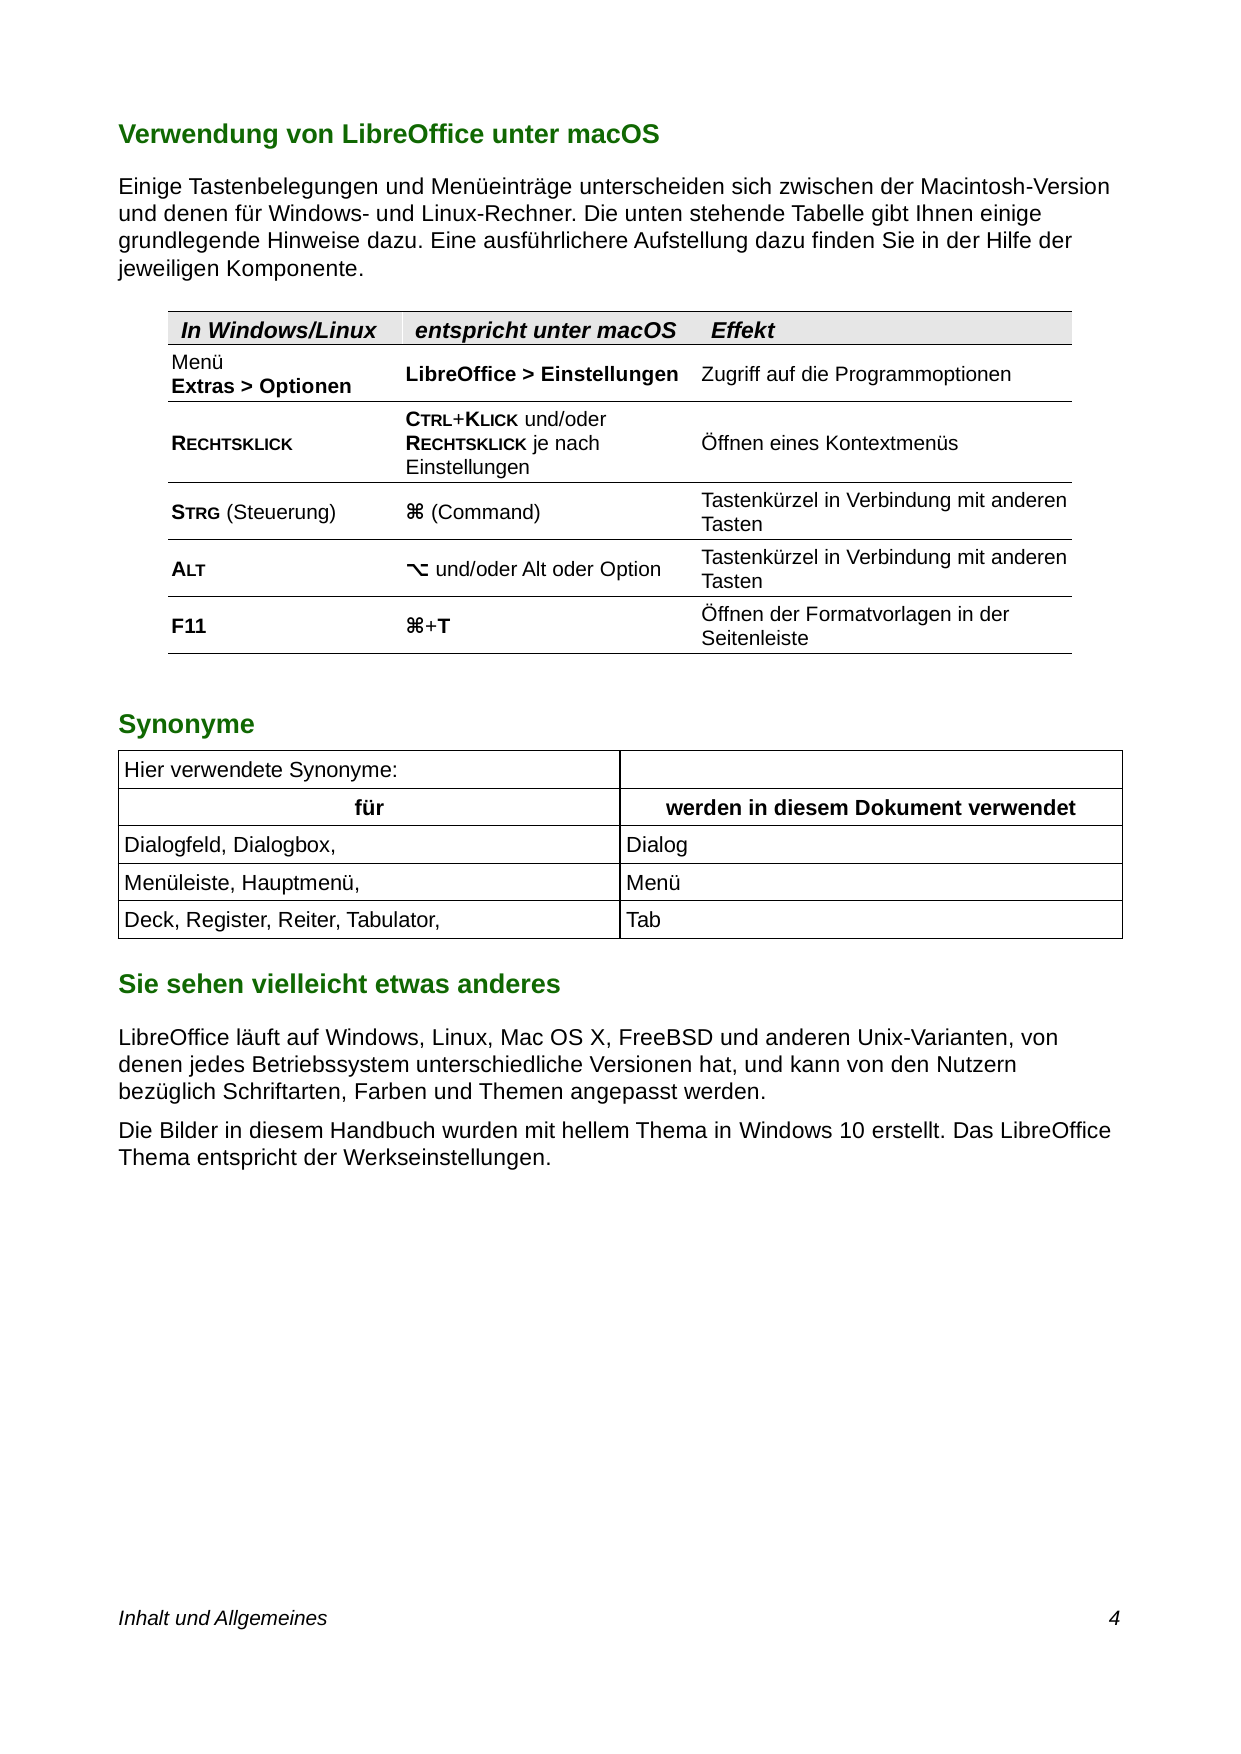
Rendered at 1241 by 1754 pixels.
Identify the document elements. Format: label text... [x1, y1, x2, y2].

table_cell Menü Extras > Optionen [168, 345, 402, 401]
table_cell werden in diesem Dokument verwendet [621, 789, 1122, 825]
subtitle Verwendung von LibreOffice unter macOS [118, 118, 1122, 149]
text Einige Tastenbelegungen und Menüeinträge unterscheiden sich zwischen der Macintosh-Version und denen für Windows- und Linux-Rechner. Die unten stehende Tabelle gibt Ihnen einige grundlegende Hinweise dazu. Eine ausführlichere Aufstellung dazu finden Sie in der Hilfe der jeweiligen Komponente. [118, 173, 1122, 281]
table_cell ⌘ (Command) [403, 483, 698, 539]
table_cell Öffnen der Formatvorlagen in der Seitenleiste [698, 597, 1072, 653]
table_cell LibreOffice > Einstellungen [403, 345, 698, 401]
table_cell Zugriff auf die Programmoptionen [698, 345, 1072, 401]
table_cell Tab [621, 901, 1122, 938]
table_cell Öffnen eines Kontextmenüs [698, 402, 1072, 482]
table_header Hier verwendete Synonyme: [119, 751, 619, 788]
table_header In Windows/Linux [168, 312, 402, 344]
table_cell F11 [168, 597, 402, 653]
table_cell Rechtsklick [168, 402, 402, 482]
text LibreOffice läuft auf Windows, Linux, Mac OS X, FreeBSD und anderen Unix-Varianten, von denen jedes Betriebssystem unterschiedliche Versionen hat, und kann von den Nutzern bezüglich Schriftarten, Farben und Themen angepasst werden. [118, 1023, 1122, 1104]
table_cell ⌘+T [403, 597, 698, 653]
table_cell Strg (Steuerung) [168, 483, 402, 539]
text Die Bilder in diesem Handbuch wurden mit hellem Thema in Windows 10 erstellt. Das LibreOffice Thema entspricht der Werkseinstellungen. [118, 1116, 1122, 1170]
table_header Effekt [698, 312, 1072, 344]
subtitle Sie sehen vielleicht etwas anderes [118, 968, 1122, 999]
table_cell Menü [621, 864, 1122, 900]
table_cell Tastenkürzel in Verbindung mit anderen Tasten [698, 483, 1072, 539]
table_cell Dialog [621, 826, 1122, 863]
table_cell für [119, 789, 619, 825]
table_cell Ctrl+Klick und/oder Rechtsklick je nach Einstellungen [403, 402, 698, 482]
table_cell Alt [168, 540, 402, 596]
table_cell Dialogfeld, Dialogbox, [119, 826, 619, 863]
subtitle Synonyme [118, 707, 1122, 738]
table_header [621, 751, 1122, 788]
table_cell ⌥ und/oder Alt oder Option [403, 540, 698, 596]
table_cell Tastenkürzel in Verbindung mit anderen Tasten [698, 540, 1072, 596]
table_cell Deck, Register, Reiter, Tabulator, [119, 901, 619, 938]
table_header entspricht unter macOS [403, 312, 698, 344]
table_cell Menüleiste, Hauptmenü, [119, 864, 619, 900]
